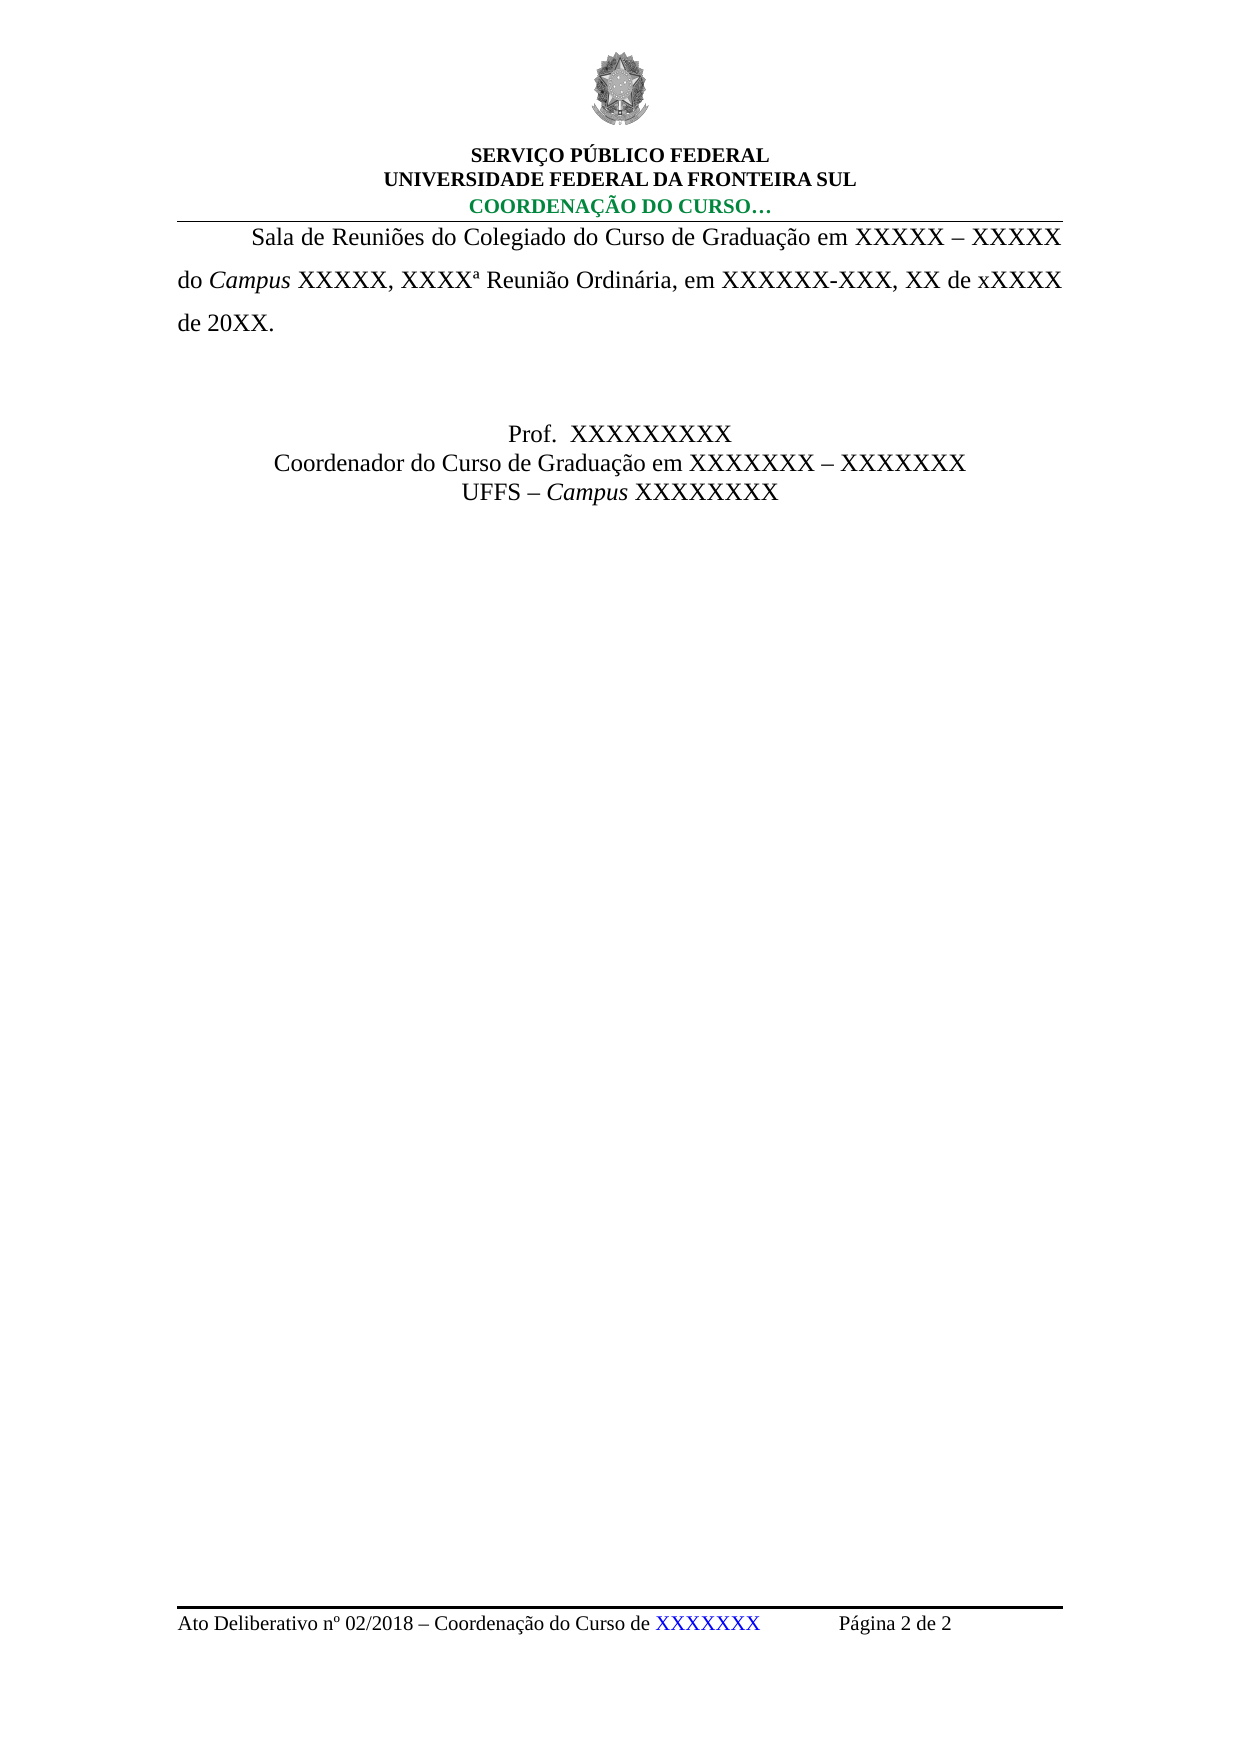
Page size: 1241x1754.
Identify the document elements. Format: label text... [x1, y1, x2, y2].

text Coordenador do Curso de Graduação em XXXXXXX – XXXXXXX [177, 448, 1063, 477]
text UFFS – Campus XXXXXXXX [177, 477, 1063, 506]
text Prof. XXXXXXXXX [177, 419, 1063, 448]
picture [591, 52, 649, 125]
text Sala de Reuniões do Colegiado do Curso de Graduação em XXXXX – XXXXX do Campus XXXXX, XXXXª Reunião Ordinária, em XXXXXX-XXX, XX de xXXXX de 20XX. [177, 222, 1063, 337]
